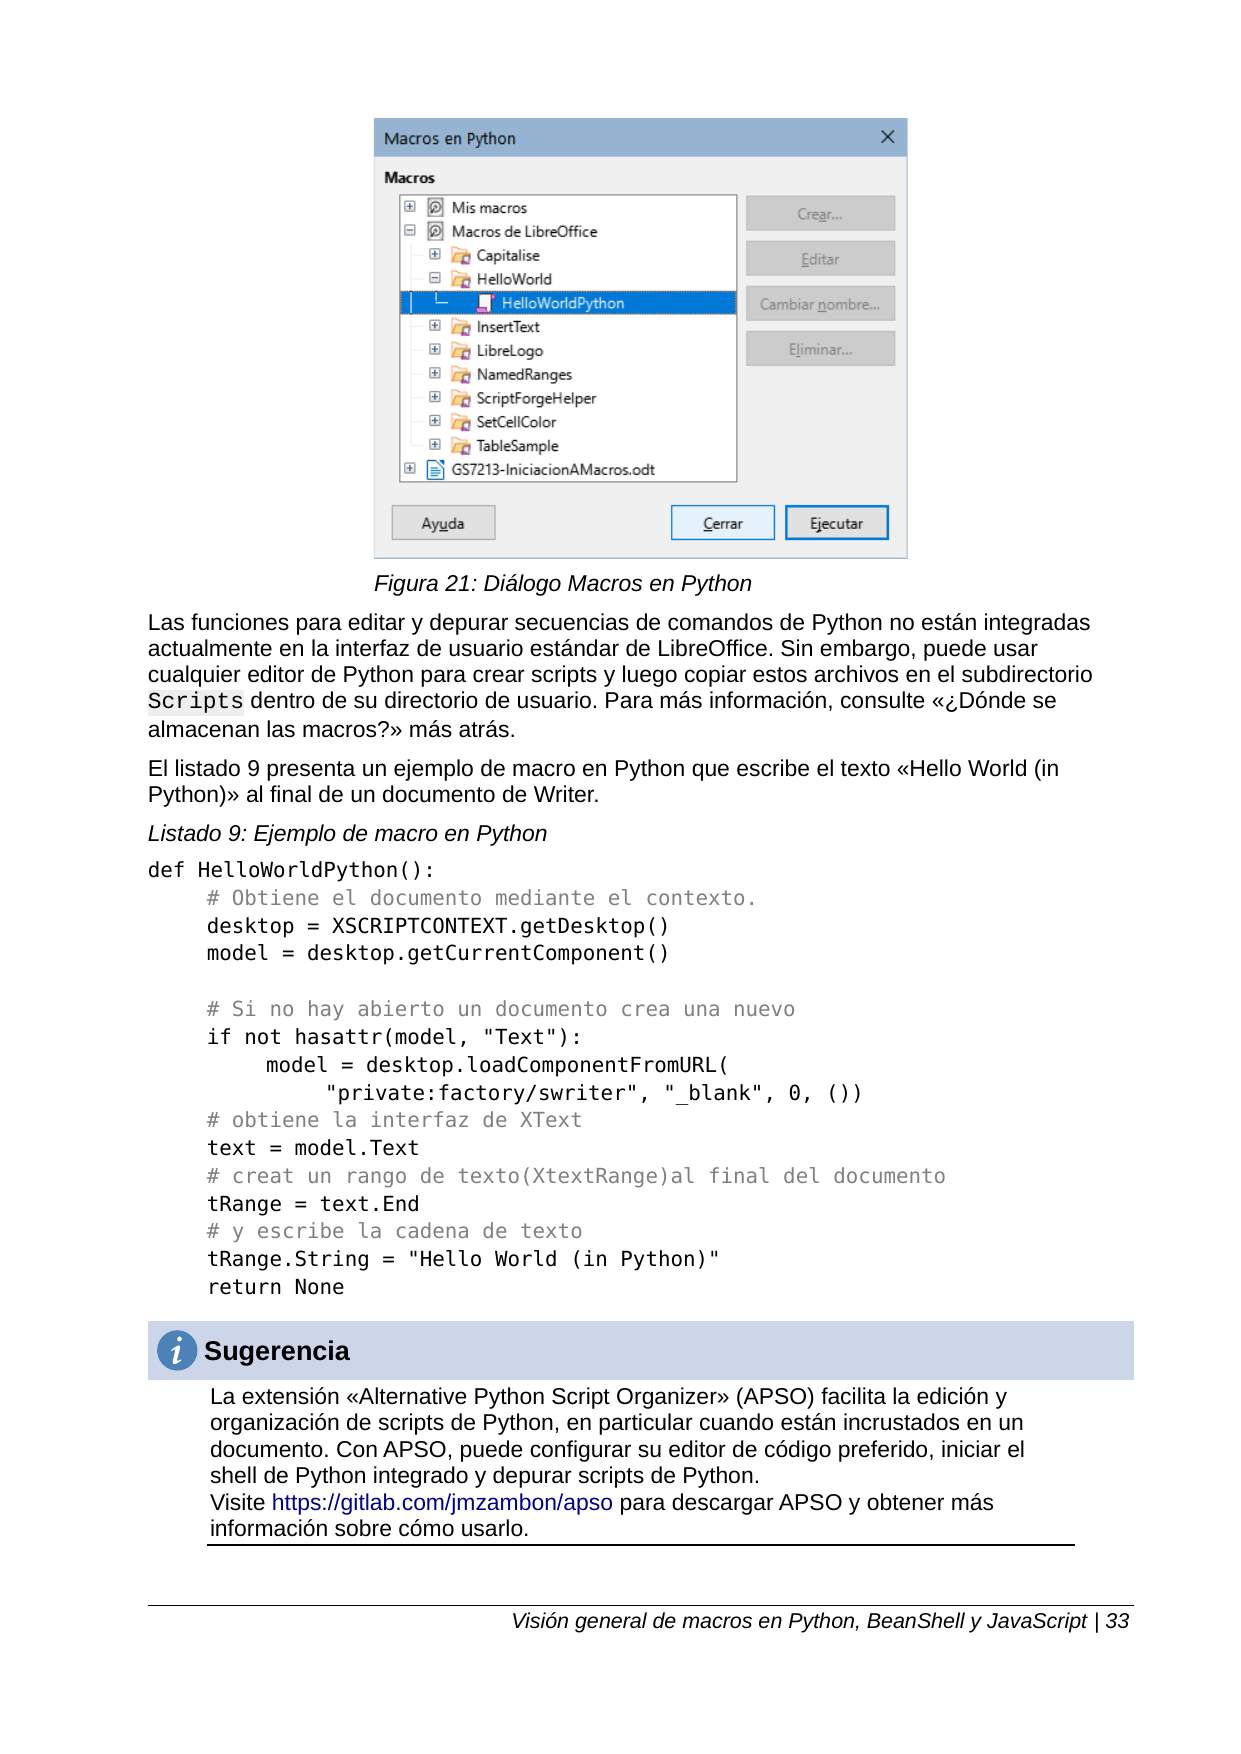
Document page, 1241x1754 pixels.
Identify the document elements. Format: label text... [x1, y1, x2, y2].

text def HelloWorldPython(): [148, 858, 1134, 882]
picture [373, 118, 908, 559]
text return None [148, 1275, 1134, 1299]
subtitle Sugerencia [148, 1321, 1134, 1380]
text # Si no hay abierto un documento crea una nuevo [148, 997, 1134, 1021]
text # y escribe la cadena de texto [148, 1219, 1134, 1244]
text if not hasattr(model, "Text"): [148, 1025, 1134, 1049]
text La extensión «Alternative Python Script Organizer» (APSO) facilita la edición y organización de scripts de Python, en particular cuando están incrustados en un documento. Con APSO, puede configurar su editor de código preferido, iniciar el shell de Python integrado y depurar scripts de Python. Visite https://gitlab.com/jmzambon/apso para descargar APSO y obtener más información sobre cómo usarlo. [207, 1380, 1075, 1544]
text tRange = text.End [148, 1192, 1134, 1216]
text Las funciones para editar y depurar secuencias de comandos de Python no están integradas actualmente en la interfaz de usuario estándar de LibreOffice. Sin embargo, puede usar cualquier editor de Python para crear scripts y luego copiar estos archivos en el subdirectorio Scripts dentro de su directorio de usuario. Para más información, consulte «¿Dónde se almacenan las macros?» más atrás. [148, 608, 1134, 742]
text "private:factory/swriter", "_blank", 0, ()) [148, 1081, 1134, 1105]
text Figura 21: Diálogo Macros en Python [374, 570, 908, 596]
text # creat un rango de texto(XtextRange)al final del documento [148, 1164, 1134, 1188]
text desktop = XSCRIPTCONTEXT.getDesktop() [148, 914, 1134, 938]
text Listado 9: Ejemplo de macro en Python [148, 820, 1134, 846]
text # obtiene la interfaz de XText [148, 1108, 1134, 1133]
text tRange.String = "Hello World (in Python)" [148, 1247, 1134, 1272]
text El listado 9 presenta un ejemplo de macro en Python que escribe el texto «Hello World (in Python)» al final de un documento de Writer. [148, 755, 1134, 807]
text # Obtiene el documento mediante el contexto. [148, 886, 1134, 910]
text text = model.Text [148, 1136, 1134, 1160]
text model = desktop.getCurrentComponent() [148, 941, 1134, 966]
text model = desktop.loadComponentFromURL( [148, 1053, 1134, 1077]
